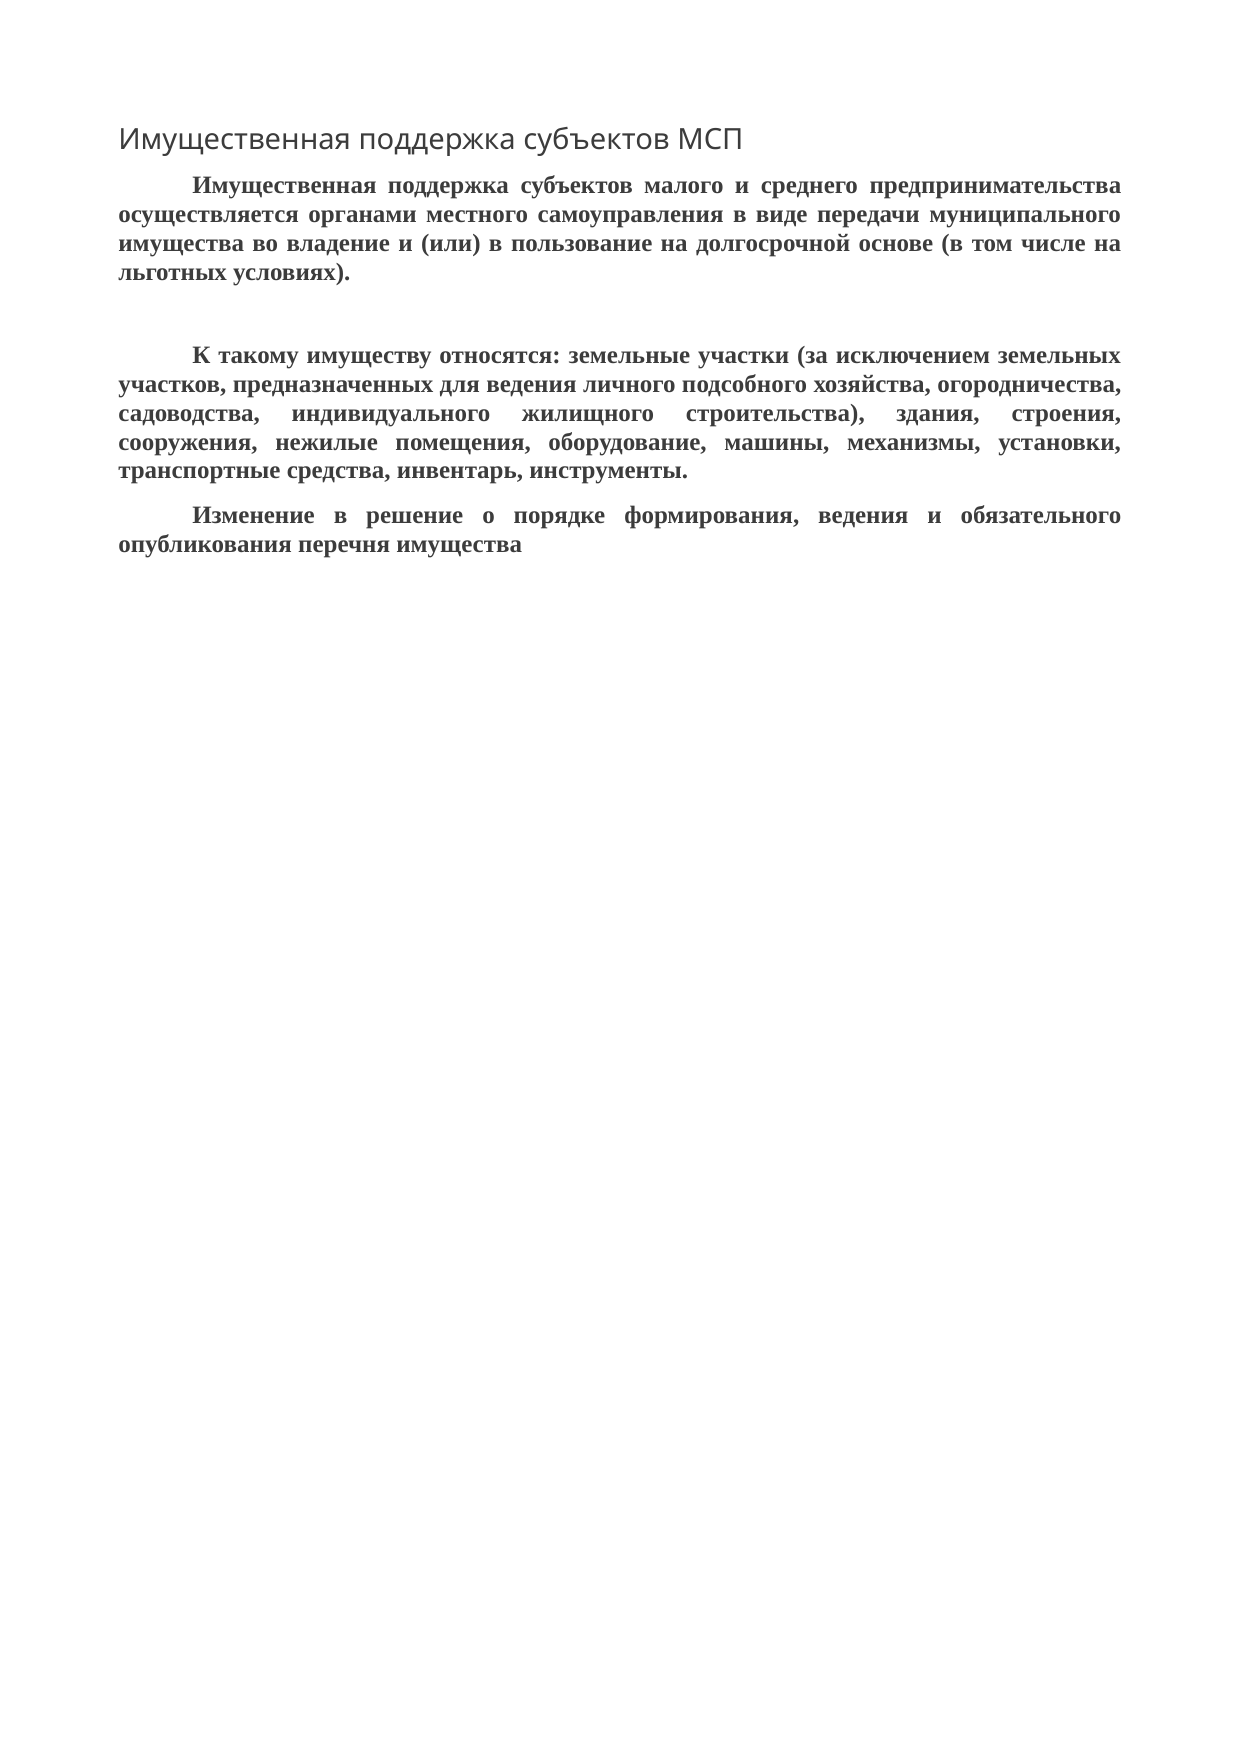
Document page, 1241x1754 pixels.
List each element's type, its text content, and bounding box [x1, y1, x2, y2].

text Имущественная поддержка субъектов малого и среднего предпринимательства осуществляется органами местного самоуправления в виде передачи муниципального имущества во владение и (или) в пользование на долгосрочной основе (в том числе на льготных условиях). [118, 170, 1122, 285]
text Изменение в решение о порядке формирования, ведения и обязательного опубликования перечня имущества [118, 500, 1122, 557]
text К такому имуществу относятся: земельные участки (за исключением земельных участков, предназначенных для ведения личного подсобного хозяйства, огородничества, садоводства, индивидуального жилищного строительства), здания, строения, сооружения, нежилые помещения, оборудование, машины, механизмы, установки, транспортные средства, инвентарь, инструменты. [118, 341, 1122, 484]
text Имущественная поддержка субъектов МСП [118, 118, 1122, 158]
